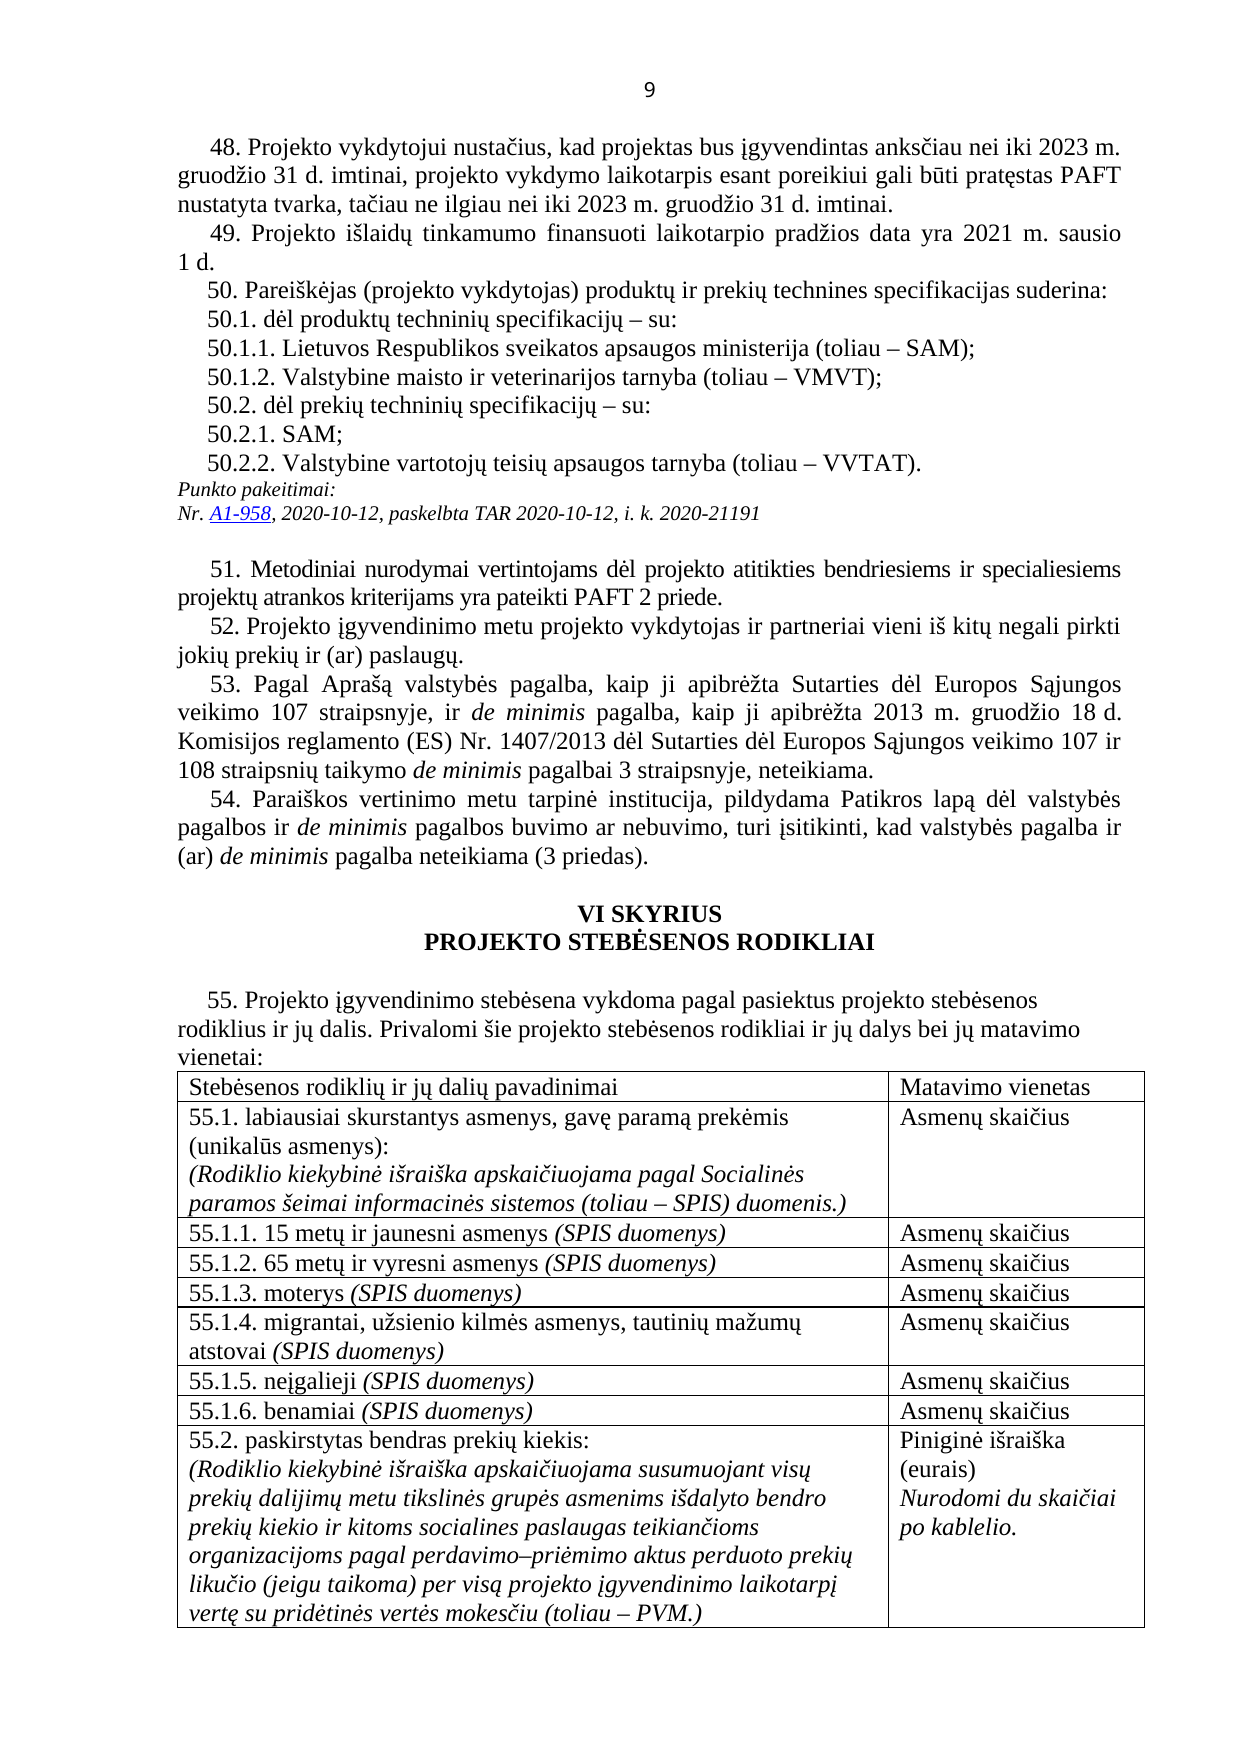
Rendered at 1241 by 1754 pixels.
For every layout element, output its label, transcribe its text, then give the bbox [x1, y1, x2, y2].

text 55. Projekto įgyvendinimo stebėsena vykdoma pagal pasiektus projekto stebėsenos rodiklius ir jų dalis. Privalomi šie projekto stebėsenos rodikliai ir jų dalys bei jų matavimo vienetai: [177, 985, 1122, 1071]
text 52. Projekto įgyvendinimo metu projekto vykdytojas ir partneriai vieni iš kitų negali pirkti jokių prekių ir (ar) paslaugų. [177, 611, 1122, 669]
text 50.1.2. Valstybine maisto ir veterinarijos tarnyba (toliau – VMVT); [177, 362, 1122, 391]
text 48. Projekto vykdytojui nustačius, kad projektas bus įgyvendintas anksčiau nei iki 2023 m. gruodžio 31 d. imtinai, projekto vykdymo laikotarpis esant poreikiui gali būti pratęstas PAFT nustatyta tvarka, tačiau ne ilgiau nei iki 2023 m. gruodžio 31 d. imtinai. [177, 132, 1122, 218]
table_cell 55.1.1. 15 metų ir jaunesni asmenys (SPIS duomenys) [178, 1218, 888, 1247]
text Punkto pakeitimai: [177, 477, 1122, 501]
text 50.2.2. Valstybine vartotojų teisių apsaugos tarnyba (toliau – VVTAT). [177, 448, 1122, 477]
text 50.2. dėl prekių techninių specifikacijų – su: [177, 391, 1122, 419]
table_cell 55.1.3. moterys (SPIS duomenys) [178, 1278, 888, 1306]
table_cell 55.1. labiausiai skurstantys asmenys, gavę paramą prekėmis (unikalūs asmenys): (Rodiklio kiekybinė išraiška apskaičiuojama pagal Socialinės paramos šeimai informacinės sistemos (toliau – SPIS) duomenis.) [178, 1102, 888, 1217]
table_cell Asmenų skaičius [889, 1278, 1144, 1306]
text 50. Pareiškėjas (projekto vykdytojas) produktų ir prekių technines specifikacijas suderina: [177, 276, 1122, 304]
text 50.2.1. SAM; [177, 419, 1122, 448]
table_header Stebėsenos rodiklių ir jų dalių pavadinimai [178, 1072, 888, 1101]
text 50.1.1. Lietuvos Respublikos sveikatos apsaugos ministerija (toliau – SAM); [177, 333, 1122, 362]
text 50.1. dėl produktų techninių specifikacijų – su: [177, 304, 1122, 333]
table_cell 55.1.6. benamiai (SPIS duomenys) [178, 1396, 888, 1424]
table_cell 55.1.2. 65 metų ir vyresni asmenys (SPIS duomenys) [178, 1248, 888, 1277]
table_cell Asmenų skaičius [889, 1218, 1144, 1247]
text 51. Metodiniai nurodymai vertintojams dėl projekto atitikties bendriesiems ir specialiesiems projektų atrankos kriterijams yra pateikti PAFT 2 priede. [177, 554, 1122, 611]
table_cell Asmenų skaičius [889, 1366, 1144, 1395]
text VI SKYRIUS [177, 899, 1122, 927]
table_cell Asmenų skaičius [889, 1102, 1144, 1217]
table_cell Piniginė išraiška (eurais) Nurodomi du skaičiai po kablelio. [889, 1426, 1144, 1627]
table_cell 55.1.5. neįgalieji (SPIS duomenys) [178, 1366, 888, 1395]
table_cell 55.2. paskirstytas bendras prekių kiekis: (Rodiklio kiekybinė išraiška apskaičiuojama susumuojant visų prekių dalijimų metu tikslinės grupės asmenims išdalyto bendro prekių kiekio ir kitoms socialines paslaugas teikiančioms organizacijoms pagal perdavimo–priėmimo aktus perduoto prekių likučio (jeigu taikoma) per visą projekto įgyvendinimo laikotarpį vertę su pridėtinės vertės mokesčiu (toliau – PVM.) [178, 1426, 888, 1627]
text 49. Projekto išlaidų tinkamumo finansuoti laikotarpio pradžios data yra 2021 m. sausio 1 d. [177, 218, 1122, 276]
text Nr. A1-958, 2020-10-12, paskelbta TAR 2020-10-12, i. k. 2020-21191 [177, 501, 1122, 525]
text PROJEKTO STEBĖSENos RODIKLIAI [177, 927, 1122, 956]
table_cell Asmenų skaičius [889, 1248, 1144, 1277]
table_cell Asmenų skaičius [889, 1396, 1144, 1424]
table_cell 55.1.4. migrantai, užsienio kilmės asmenys, tautinių mažumų atstovai (SPIS duomenys) [178, 1308, 888, 1365]
text 54. Paraiškos vertinimo metu tarpinė institucija, pildydama Patikros lapą dėl valstybės pagalbos ir de minimis pagalbos buvimo ar nebuvimo, turi įsitikinti, kad valstybės pagalba ir (ar) de minimis pagalba neteikiama (3 priedas). [177, 784, 1122, 870]
text 53. Pagal Aprašą valstybės pagalba, kaip ji apibrėžta Sutarties dėl Europos Sąjungos veikimo 107 straipsnyje, ir de minimis pagalba, kaip ji apibrėžta 2013 m. gruodžio 18 d. Komisijos reglamento (ES) Nr. 1407/2013 dėl Sutarties dėl Europos Sąjungos veikimo 107 ir 108 straipsnių taikymo de minimis pagalbai 3 straipsnyje, neteikiama. [177, 669, 1122, 784]
table_header Matavimo vienetas [889, 1072, 1144, 1101]
table_cell Asmenų skaičius [889, 1308, 1144, 1365]
